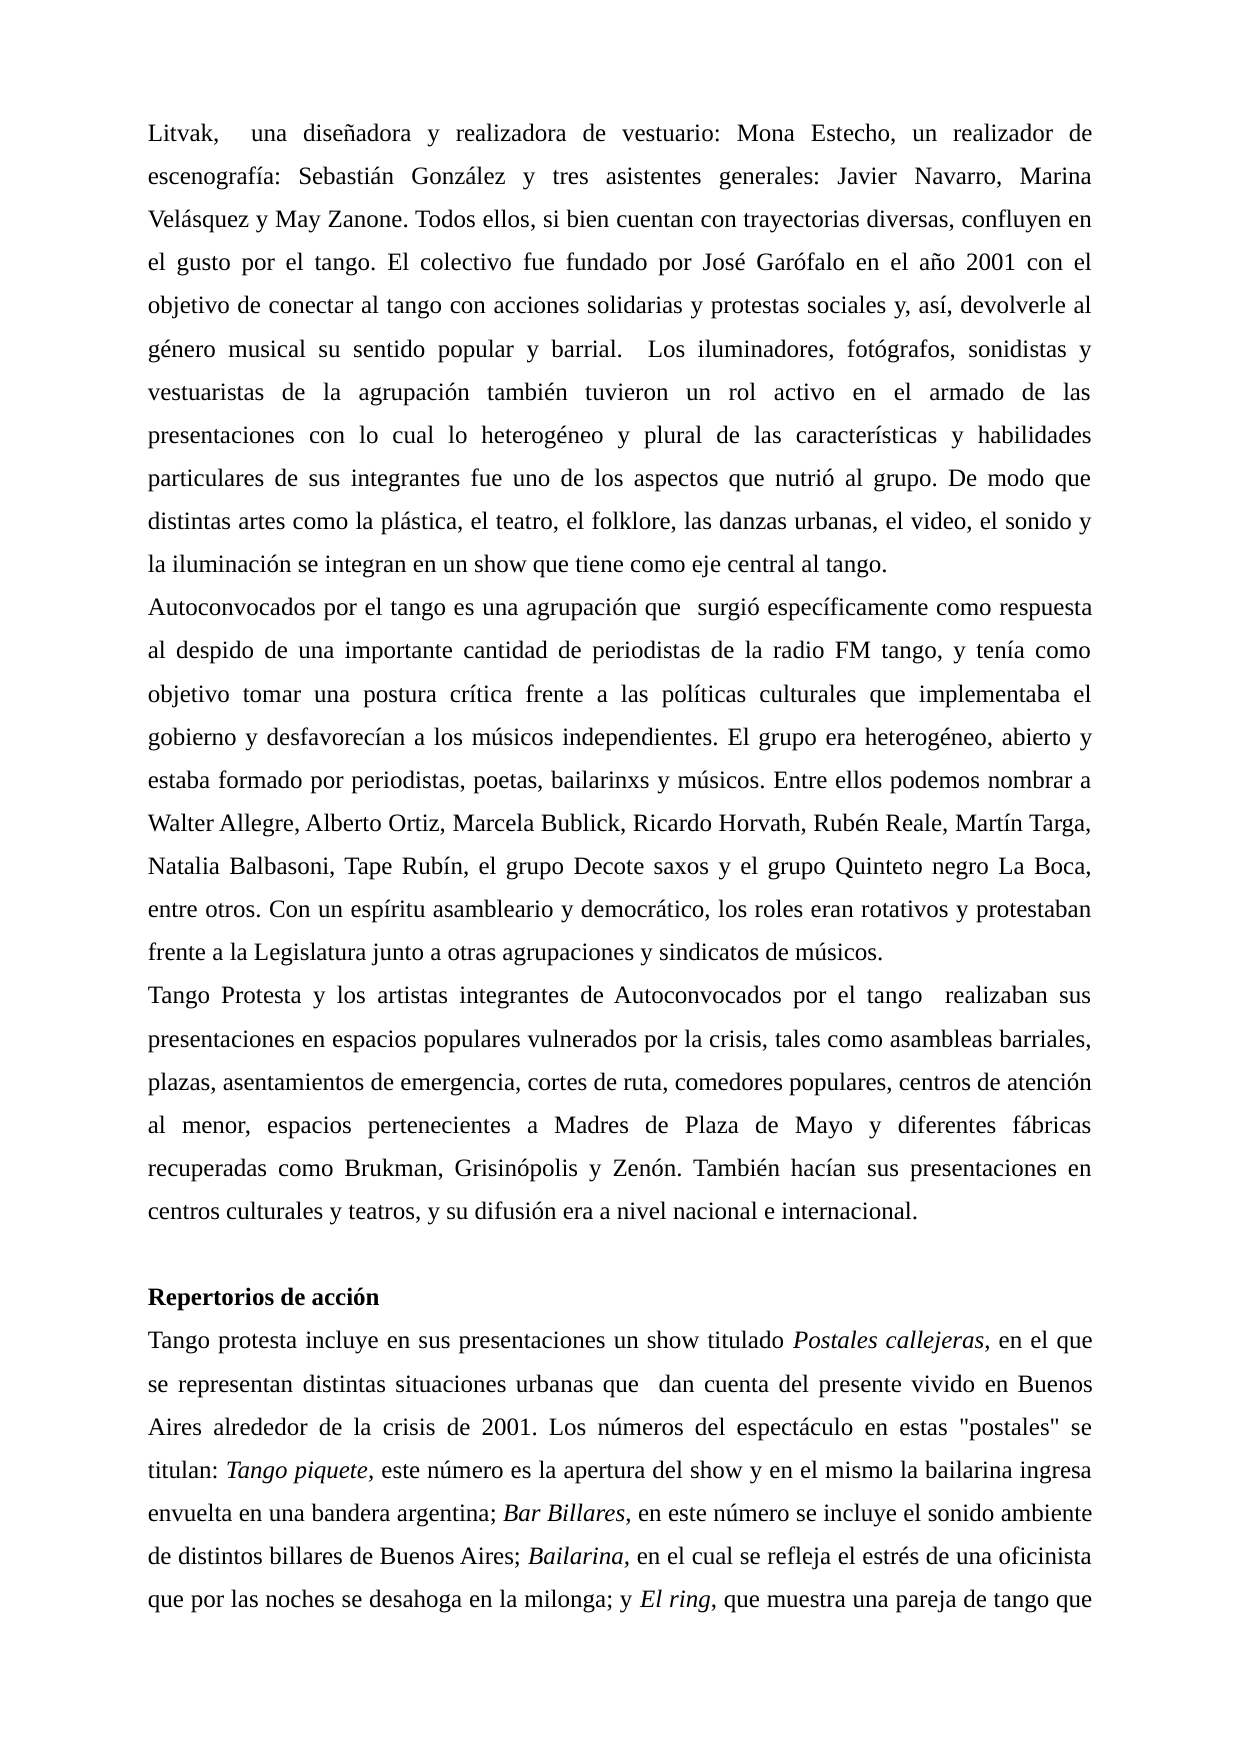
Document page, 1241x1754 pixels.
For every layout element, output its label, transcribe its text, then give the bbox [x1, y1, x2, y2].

text Repertorios de acción [148, 1282, 1093, 1311]
text Litvak, una diseñadora y realizadora de vestuario: Mona Estecho, un realizador de escenografía: Sebastián González y tres asistentes generales: Javier Navarro, Marina Velásquez y May Zanone. Todos ellos, si bien cuentan con trayectorias diversas, confluyen en el gusto por el tango. El colectivo fue fundado por José Garófalo en el año 2001 con el objetivo de conectar al tango con acciones solidarias y protestas sociales y, así, devolverle al género musical su sentido popular y barrial. Los iluminadores, fotógrafos, sonidistas y vestuaristas de la agrupación también tuvieron un rol activo en el armado de las presentaciones con lo cual lo heterogéneo y plural de las características y habilidades particulares de sus integrantes fue uno de los aspectos que nutrió al grupo. De modo que distintas artes como la plástica, el teatro, el folklore, las danzas urbanas, el video, el sonido y la iluminación se integran en un show que tiene como eje central al tango. [148, 118, 1093, 578]
text Tango Protesta y los artistas integrantes de Autoconvocados por el tango realizaban sus presentaciones en espacios populares vulnerados por la crisis, tales como asambleas barriales, plazas, asentamientos de emergencia, cortes de ruta, comedores populares, centros de atención al menor, espacios pertenecientes a Madres de Plaza de Mayo y diferentes fábricas recuperadas como Brukman, Grisinópolis y Zenón. También hacían sus presentaciones en centros culturales y teatros, y su difusión era a nivel nacional e internacional. [148, 981, 1093, 1225]
text Autoconvocados por el tango es una agrupación que surgió específicamente como respuesta al despido de una importante cantidad de periodistas de la radio FM tango, y tenía como objetivo tomar una postura crítica frente a las políticas culturales que implementaba el gobierno y desfavorecían a los músicos independientes. El grupo era heterogéneo, abierto y estaba formado por periodistas, poetas, bailarinxs y músicos. Entre ellos podemos nombrar a Walter Allegre, Alberto Ortiz, Marcela Bublick, Ricardo Horvath, Rubén Reale, Martín Targa, Natalia Balbasoni, Tape Rubín, el grupo Decote saxos y el grupo Quinteto negro La Boca, entre otros. Con un espíritu asambleario y democrático, los roles eran rotativos y protestaban frente a la Legislatura junto a otras agrupaciones y sindicatos de músicos. [148, 592, 1093, 966]
text Tango protesta incluye en sus presentaciones un show titulado Postales callejeras, en el que se representan distintas situaciones urbanas que dan cuenta del presente vivido en Buenos Aires alrededor de la crisis de 2001. Los números del espectáculo en estas "postales" se titulan: Tango piquete, este número es la apertura del show y en el mismo la bailarina ingresa envuelta en una bandera argentina; Bar Billares, en este número se incluye el sonido ambiente de distintos billares de Buenos Aires; Bailarina, en el cual se refleja el estrés de una oficinista que por las noches se desahoga en la milonga; y El ring, que muestra una pareja de tango que [148, 1326, 1093, 1613]
